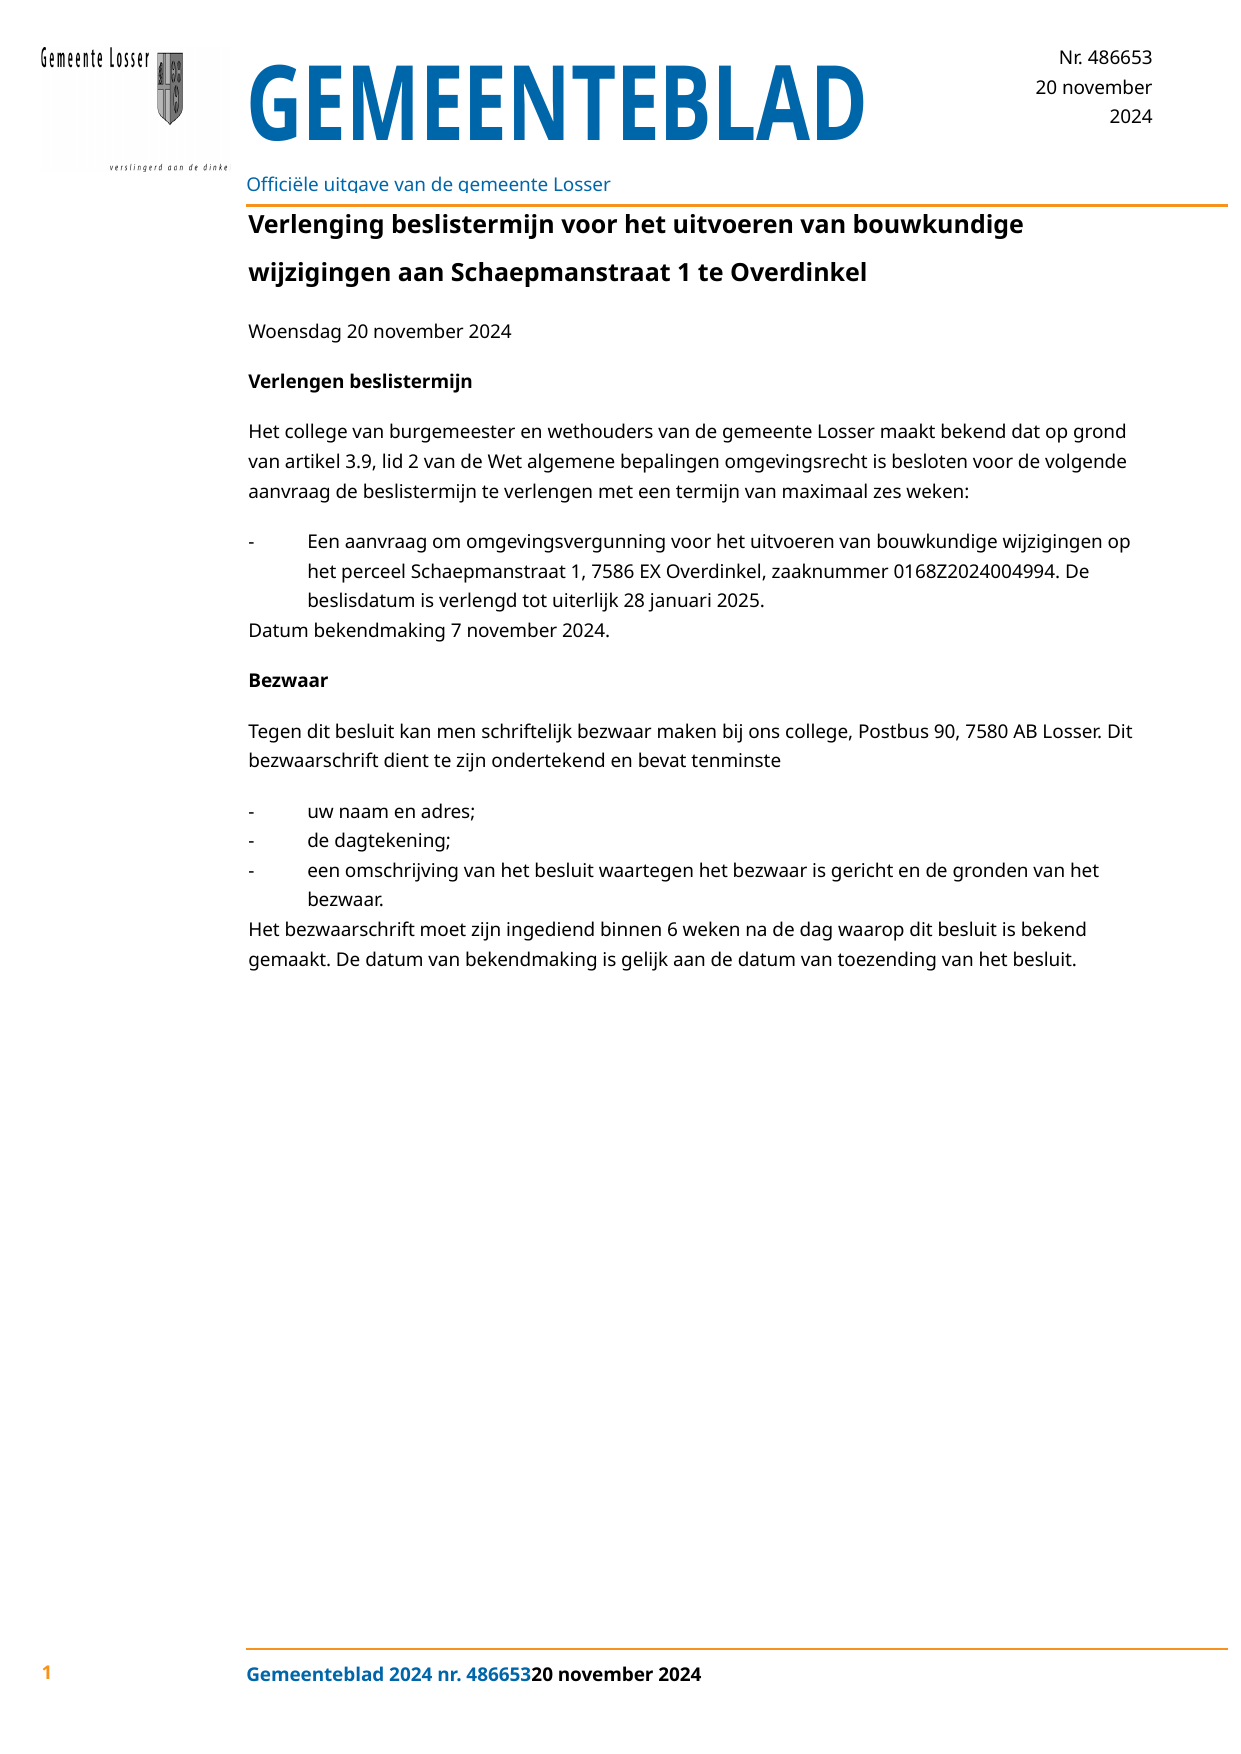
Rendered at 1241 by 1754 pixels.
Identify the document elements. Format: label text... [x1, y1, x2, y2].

text Tegen dit besluit kan men schriftelijk bezwaar maken bij ons college, Postbus 90, 7580 AB Losser. Dit bezwaarschrift dient te zijn ondertekend en bevat tenminste [248, 718, 1152, 773]
picture [41, 47, 231, 172]
text Woensdag 20 november 2024 [248, 318, 1152, 344]
list de dagtekening; [248, 827, 1152, 853]
text Verlenging beslistermijn voor het uitvoeren van bouwkundige wijzigingen aan Schaepmanstraat 1 te Overdinkel [248, 207, 1152, 288]
text Het college van burgemeester en wethouders van de gemeente Losser maakt bekend dat op grond van artikel 3.9, lid 2 van de Wet algemene bepalingen omgevingsrecht is besloten voor de volgende aanvraag de beslistermijn te verlengen met een termijn van maximaal zes weken: [248, 419, 1152, 504]
text Datum bekendmaking 7 november 2024. [248, 617, 1152, 643]
list uw naam en adres; [248, 798, 1152, 824]
text Bezwaar [248, 667, 1152, 693]
list Een aanvraag om omgevingsvergunning voor het uitvoeren van bouwkundige wijzigingen op het perceel Schaepmanstraat 1, 7586 EX Overdinkel, zaaknummer 0168Z2024004994. De beslisdatum is verlengd tot uiterlijk 28 januari 2025. [248, 528, 1152, 613]
text Het bezwaarschrift moet zijn ingediend binnen 6 weken na de dag waarop dit besluit is bekend gemaakt. De datum van bekendmaking is gelijk aan de datum van toezending van het besluit. [248, 916, 1152, 972]
list een omschrijving van het besluit waartegen het bezwaar is gericht en de gronden van het bezwaar. [248, 857, 1152, 912]
text Verlengen beslistermijn [248, 368, 1152, 394]
